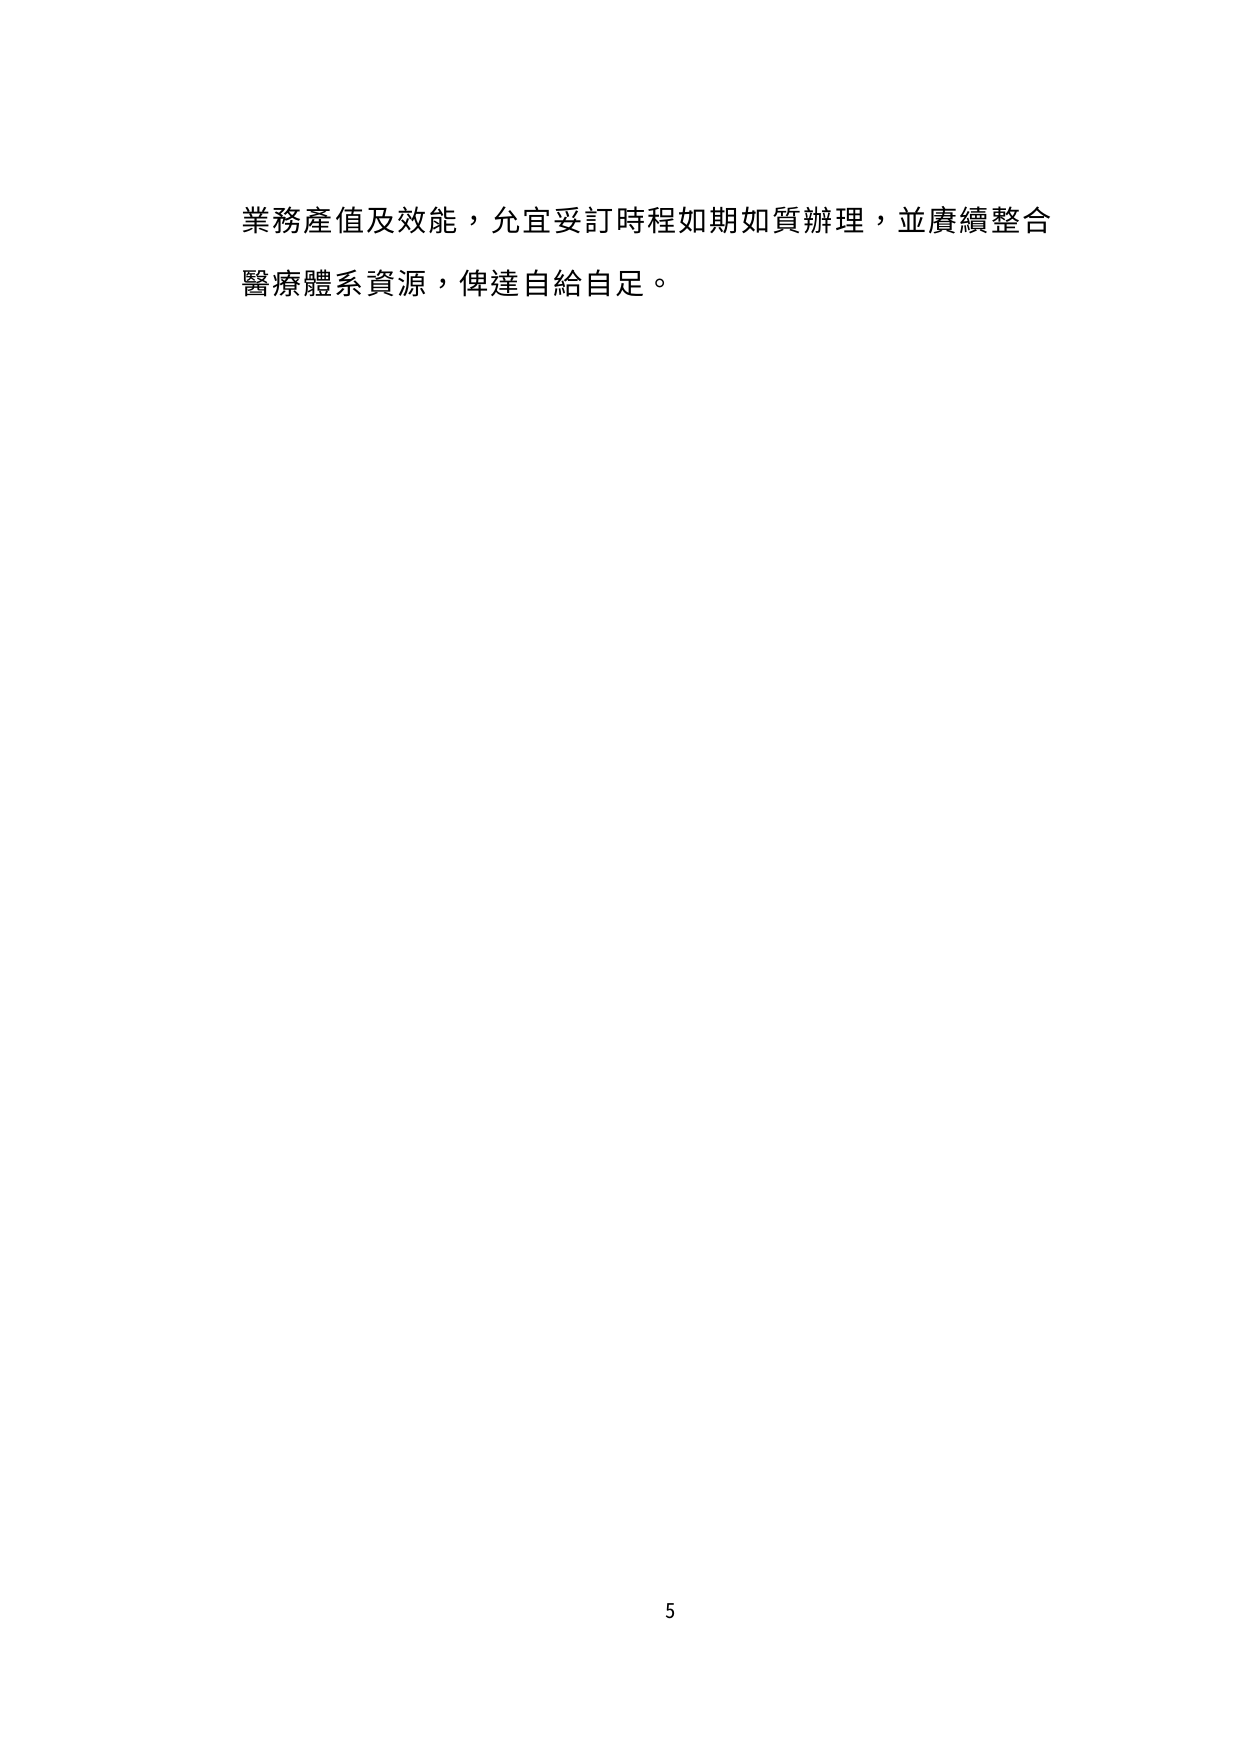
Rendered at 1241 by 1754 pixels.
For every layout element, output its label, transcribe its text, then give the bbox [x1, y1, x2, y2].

text 業務產值及效能，允宜妥訂時程如期如質辦理，並賡續整合醫療體系資源，俾達自給自足。 [236, 177, 1063, 302]
